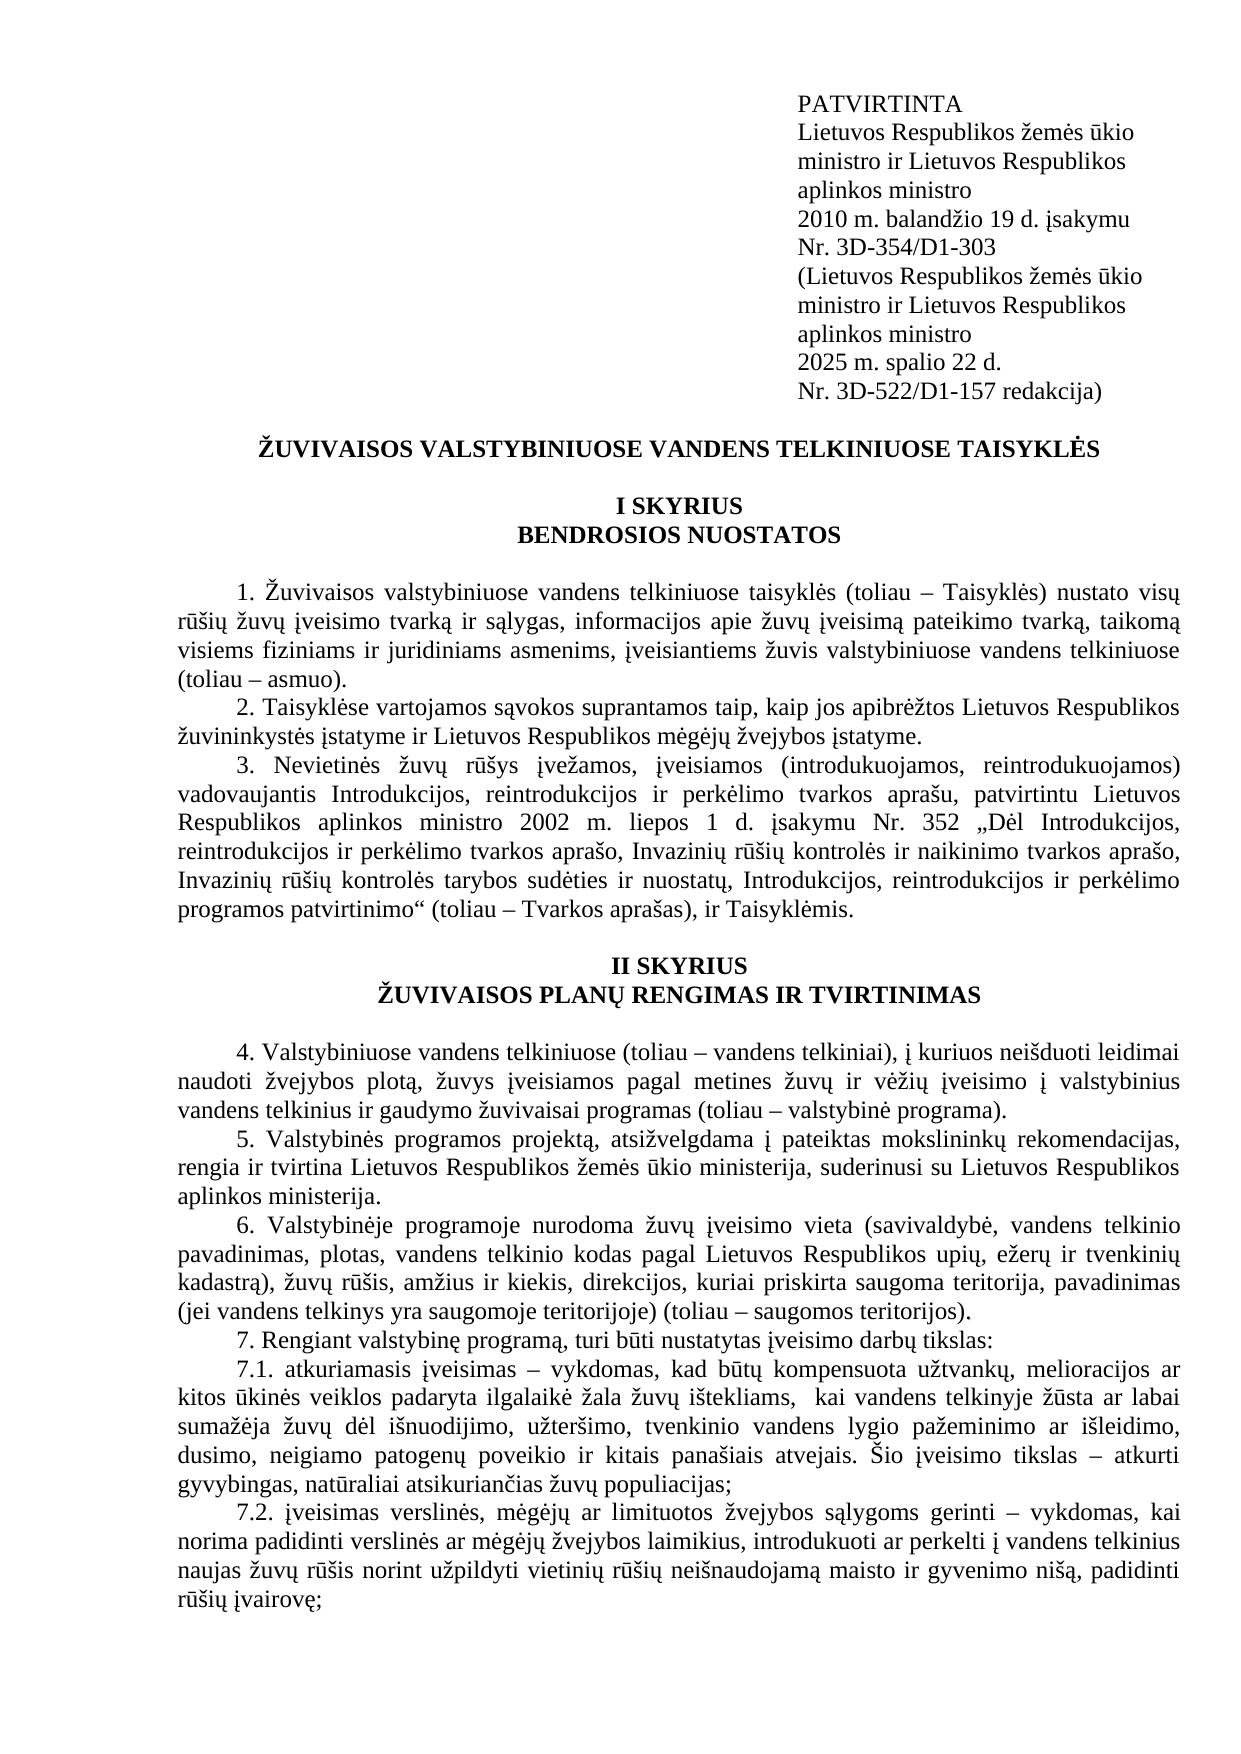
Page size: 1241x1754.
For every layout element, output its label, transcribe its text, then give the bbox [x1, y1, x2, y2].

text 2025 m. spalio 22 d. [177, 347, 1181, 376]
text BENDROSIOS NUOSTATOS [177, 520, 1181, 549]
text 7.2. įveisimas verslinės, mėgėjų ar limituotos žvejybos sąlygoms gerinti – vykdomas, kai norima padidinti verslinės ar mėgėjų žvejybos laimikius, introdukuoti ar perkelti į vandens telkinius naujas žuvų rūšis norint užpildyti vietinių rūšių neišnaudojamą maisto ir gyvenimo nišą, padidinti rūšių įvairovę; [177, 1497, 1181, 1612]
text Nr. 3D-354/D1-303 [177, 232, 1181, 261]
text ministro ir Lietuvos Respublikos [177, 146, 1181, 175]
text I skyrius [177, 491, 1181, 520]
text 2. Taisyklėse vartojamos sąvokos suprantamos taip, kaip jos apibrėžtos Lietuvos Respublikos žuvininkystės įstatyme ir Lietuvos Respublikos mėgėjų žvejybos įstatyme. [177, 692, 1181, 750]
text 1. Žuvivaisos valstybiniuose vandens telkiniuose taisyklės (toliau – Taisyklės) nustato visų rūšių žuvų įveisimo tvarką ir sąlygas, informacijos apie žuvų įveisimą pateikimo tvarką, taikomą visiems fiziniams ir juridiniams asmenims, įveisiantiems žuvis valstybiniuose vandens telkiniuose (toliau – asmuo). [177, 577, 1181, 692]
text PATVIRTINTA [177, 89, 1181, 117]
text aplinkos ministro [177, 175, 1181, 204]
text (Lietuvos Respublikos žemės ūkio [177, 261, 1181, 290]
text 7. Rengiant valstybinę programą, turi būti nustatytas įveisimo darbų tikslas: [177, 1325, 1181, 1354]
text Nr. 3D-522/D1-157 redakcija) [177, 376, 1181, 405]
text ŽUVIVAISOS VALSTYBINIUOSE VANDENS TELKINIUOSE TAISYKLĖS [177, 434, 1181, 462]
text II skyrius [177, 951, 1181, 980]
text ministro ir Lietuvos Respublikos [177, 290, 1181, 319]
text 5. Valstybinės programos projektą, atsižvelgdama į pateiktas mokslininkų rekomendacijas, rengia ir tvirtina Lietuvos Respublikos žemės ūkio ministerija, suderinusi su Lietuvos Respublikos aplinkos ministerija. [177, 1124, 1181, 1210]
text 2010 m. balandžio 19 d. įsakymu [177, 204, 1181, 232]
text Lietuvos Respublikos žemės ūkio [177, 117, 1181, 146]
text 3. Nevietinės žuvų rūšys įvežamos, įveisiamos (introdukuojamos, reintrodukuojamos) vadovaujantis Introdukcijos, reintrodukcijos ir perkėlimo tvarkos aprašu, patvirtintu Lietuvos Respublikos aplinkos ministro 2002 m. liepos 1 d. įsakymu Nr. 352 „Dėl Introdukcijos, reintrodukcijos ir perkėlimo tvarkos aprašo, Invazinių rūšių kontrolės ir naikinimo tvarkos aprašo, Invazinių rūšių kontrolės tarybos sudėties ir nuostatų, Introdukcijos, reintrodukcijos ir perkėlimo programos patvirtinimo“ (toliau – Tvarkos aprašas), ir Taisyklėmis. [177, 750, 1181, 922]
text 4. Valstybiniuose vandens telkiniuose (toliau – vandens telkiniai), į kuriuos neišduoti leidimai naudoti žvejybos plotą, žuvys įveisiamos pagal metines žuvų ir vėžių įveisimo į valstybinius vandens telkinius ir gaudymo žuvivaisai programas (toliau – valstybinė programa). [177, 1037, 1181, 1124]
text 7.1. atkuriamasis įveisimas – vykdomas, kad būtų kompensuota užtvankų, melioracijos ar kitos ūkinės veiklos padaryta ilgalaikė žala žuvų ištekliams, kai vandens telkinyje žūsta ar labai sumažėja žuvų dėl išnuodijimo, užteršimo, tvenkinio vandens lygio pažeminimo ar išleidimo, dusimo, neigiamo patogenų poveikio ir kitais panašiais atvejais. Šio įveisimo tikslas – atkurti gyvybingas, natūraliai atsikuriančias žuvų populiacijas; [177, 1354, 1181, 1497]
text 6. Valstybinėje programoje nurodoma žuvų įveisimo vieta (savivaldybė, vandens telkinio pavadinimas, plotas, vandens telkinio kodas pagal Lietuvos Respublikos upių, ežerų ir tvenkinių kadastrą), žuvų rūšis, amžius ir kiekis, direkcijos, kuriai priskirta saugoma teritorija, pavadinimas (jei vandens telkinys yra saugomoje teritorijoje) (toliau – saugomos teritorijos). [177, 1210, 1181, 1325]
text ŽUVIVAISOS Planų RENGIMAS IR TVIRTINIMAS [177, 980, 1181, 1009]
text aplinkos ministro [177, 319, 1181, 347]
